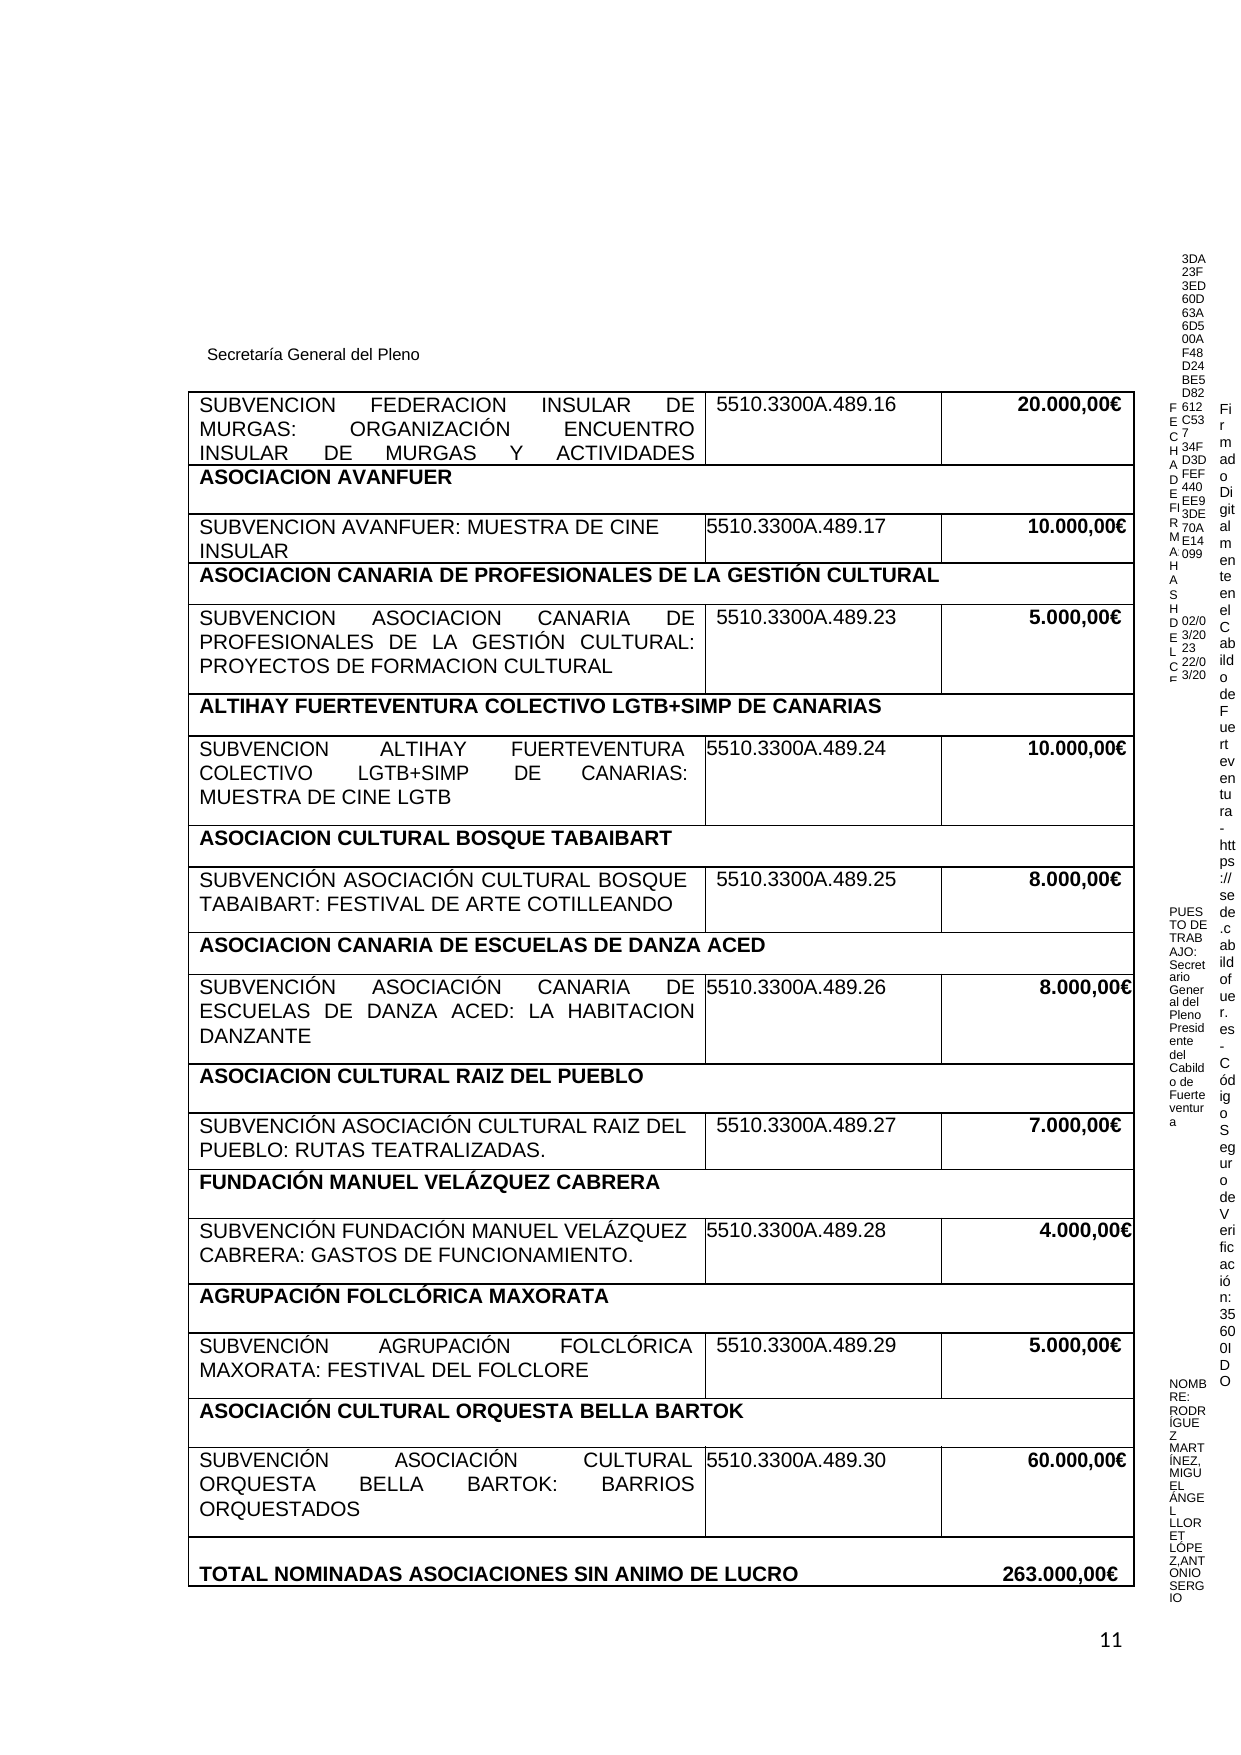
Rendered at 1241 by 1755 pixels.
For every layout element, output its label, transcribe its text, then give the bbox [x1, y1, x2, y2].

table_cell ASOCIACION CANARIA DE PROFESIONALES DE LA GESTIÓN CULTURAL [189, 564, 1133, 604]
text 22/03/2023 [1182, 655, 1209, 681]
table_cell ASOCIACION CULTURAL RAIZ DEL PUEBLO [189, 1065, 1133, 1112]
table_cell 5510.3300A.489.17 [706, 515, 941, 562]
table_cell SUBVENCION AVANFUER: MUESTRA DE CINE INSULAR [189, 515, 705, 562]
text 3DA23F3ED60D63A6D500AF48D24BE5D82612C537 [1182, 252, 1209, 441]
text 02/03/2023 [1182, 615, 1209, 655]
table_cell 8.000,00€ [942, 975, 1133, 1063]
table_cell 5.000,00€ [942, 1334, 1133, 1397]
text Firmado Digitalmente en el Cabildo de Fuerteventura - https://sede.cabildofuer.es - Código Seguro de Verificación: 35600IDOC2381E85530E5F204B8D [1219, 400, 1236, 1387]
table_cell 10.000,00€ [942, 737, 1133, 824]
text FECHA DE FIRMA: HASH DEL CERTIFICADO: [1169, 401, 1184, 681]
text Secretario General del Pleno [1169, 959, 1209, 1022]
table_cell FUNDACIÓN MANUEL VELÁZQUEZ CABRERA [189, 1170, 1133, 1217]
table_cell ASOCIACION CANARIA DE ESCUELAS DE DANZA ACED [189, 933, 1133, 973]
table_cell 263.000,00€ [942, 1538, 1133, 1585]
table_cell 5510.3300A.489.25 [706, 868, 941, 932]
table_cell ASOCIACIÓN CULTURAL ORQUESTA BELLA BARTOK [189, 1399, 1133, 1446]
table_cell SUBVENCIÓN ASOCIACIÓN CULTURAL RAIZ DEL PUEBLO: RUTAS TEATRALIZADAS. [189, 1114, 705, 1168]
table_cell ASOCIACION AVANFUER [189, 466, 1133, 513]
table_cell TOTAL NOMINADAS ASOCIACIONES SIN ANIMO DE LUCRO [189, 1538, 942, 1585]
text NOMBRE: [1169, 1378, 1209, 1404]
table_cell SUBVENCIÓN FUNDACIÓN MANUEL VELÁZQUEZ CABRERA: GASTOS DE FUNCIONAMIENTO. [189, 1219, 705, 1283]
table_cell SUBVENCION ALTIHAY COLECTIVO LGTB+SIMP MUESTRA DE CINE LGTB [189, 737, 493, 824]
table_cell 5510.3300A.489.26 [706, 975, 941, 1063]
table_cell SUBVENCIÓN AGRUPACIÓN FOLCLÓRICA MAXORATA: FESTIVAL DEL FOLCLORE [189, 1334, 705, 1397]
table_cell AGRUPACIÓN FOLCLÓRICA MAXORATA [189, 1285, 1133, 1332]
text 34FD3DFEF440EE93DE70AE140996B1C6668F08F5 [1182, 441, 1209, 558]
table_cell 7.000,00€ [942, 1114, 1133, 1168]
table_cell SUBVENCIÓN ASOCIACIÓN CANARIA DE ESCUELAS DE DANZA ACED: LA HABITACION DANZANTE [189, 975, 705, 1063]
table_header SUBVENCION FEDERACION INSULAR DE MURGAS: ORGANIZACIÓN ENCUENTRO INSULAR DE MURGAS Y ACTIVIDADES PARALELAS [189, 393, 705, 464]
table_cell 5510.3300A.489.24 [706, 737, 941, 824]
table_cell 5510.3300A.489.29 [706, 1334, 941, 1397]
text RODRÍGUEZ MARTÍNEZ,MIGUEL ÁNGEL LLORET LÓPEZ,ANTONIO SERGIO [1169, 1405, 1207, 1605]
table_cell ASOCIACION CULTURAL BOSQUE TABAIBART [189, 826, 1133, 866]
table_cell 10.000,00€ [942, 515, 1133, 562]
table_cell SUBVENCION ASOCIACION CANARIA DE PROFESIONALES DE LA GESTIÓN CULTURAL: PROYECTOS DE FORMACION CULTURAL [189, 605, 705, 693]
text PUESTO DE TRABAJO: [1169, 905, 1209, 959]
table_cell 5510.3300A.489.23 [706, 605, 941, 693]
table_cell 60.000,00€ [942, 1448, 1133, 1536]
table_cell 4.000,00€ [942, 1219, 1133, 1283]
table_cell 5510.3300A.489.27 [706, 1114, 941, 1168]
table_cell 8.000,00€ [942, 868, 1133, 932]
table_cell SUBVENCIÓN ASOCIACIÓN CULTURAL BOSQUE TABAIBART: FESTIVAL DE ARTE COTILLEANDO [189, 868, 705, 932]
table_cell 5.000,00€ [942, 605, 1133, 693]
table_cell 5510.3300A.489.28 [706, 1219, 941, 1283]
table_cell ALTIHAY FUERTEVENTURA COLECTIVO LGTB+SIMP DE CANARIAS [189, 695, 1133, 735]
table_header 20.000,00€ [942, 393, 1133, 464]
table_cell SUBVENCIÓN ASOCIACIÓN CULTURAL ORQUESTA BELLA BARTOK: BARRIOS ORQUESTADOS [189, 1448, 705, 1536]
text Presidente del Cabildo de Fuerteventura [1169, 1022, 1209, 1129]
table_cell 5510.3300A.489.30 [706, 1448, 941, 1536]
table_cell FUERTEVENTURA DE CANARIAS: [493, 737, 705, 824]
table_header 5510.3300A.489.16 [706, 393, 941, 464]
